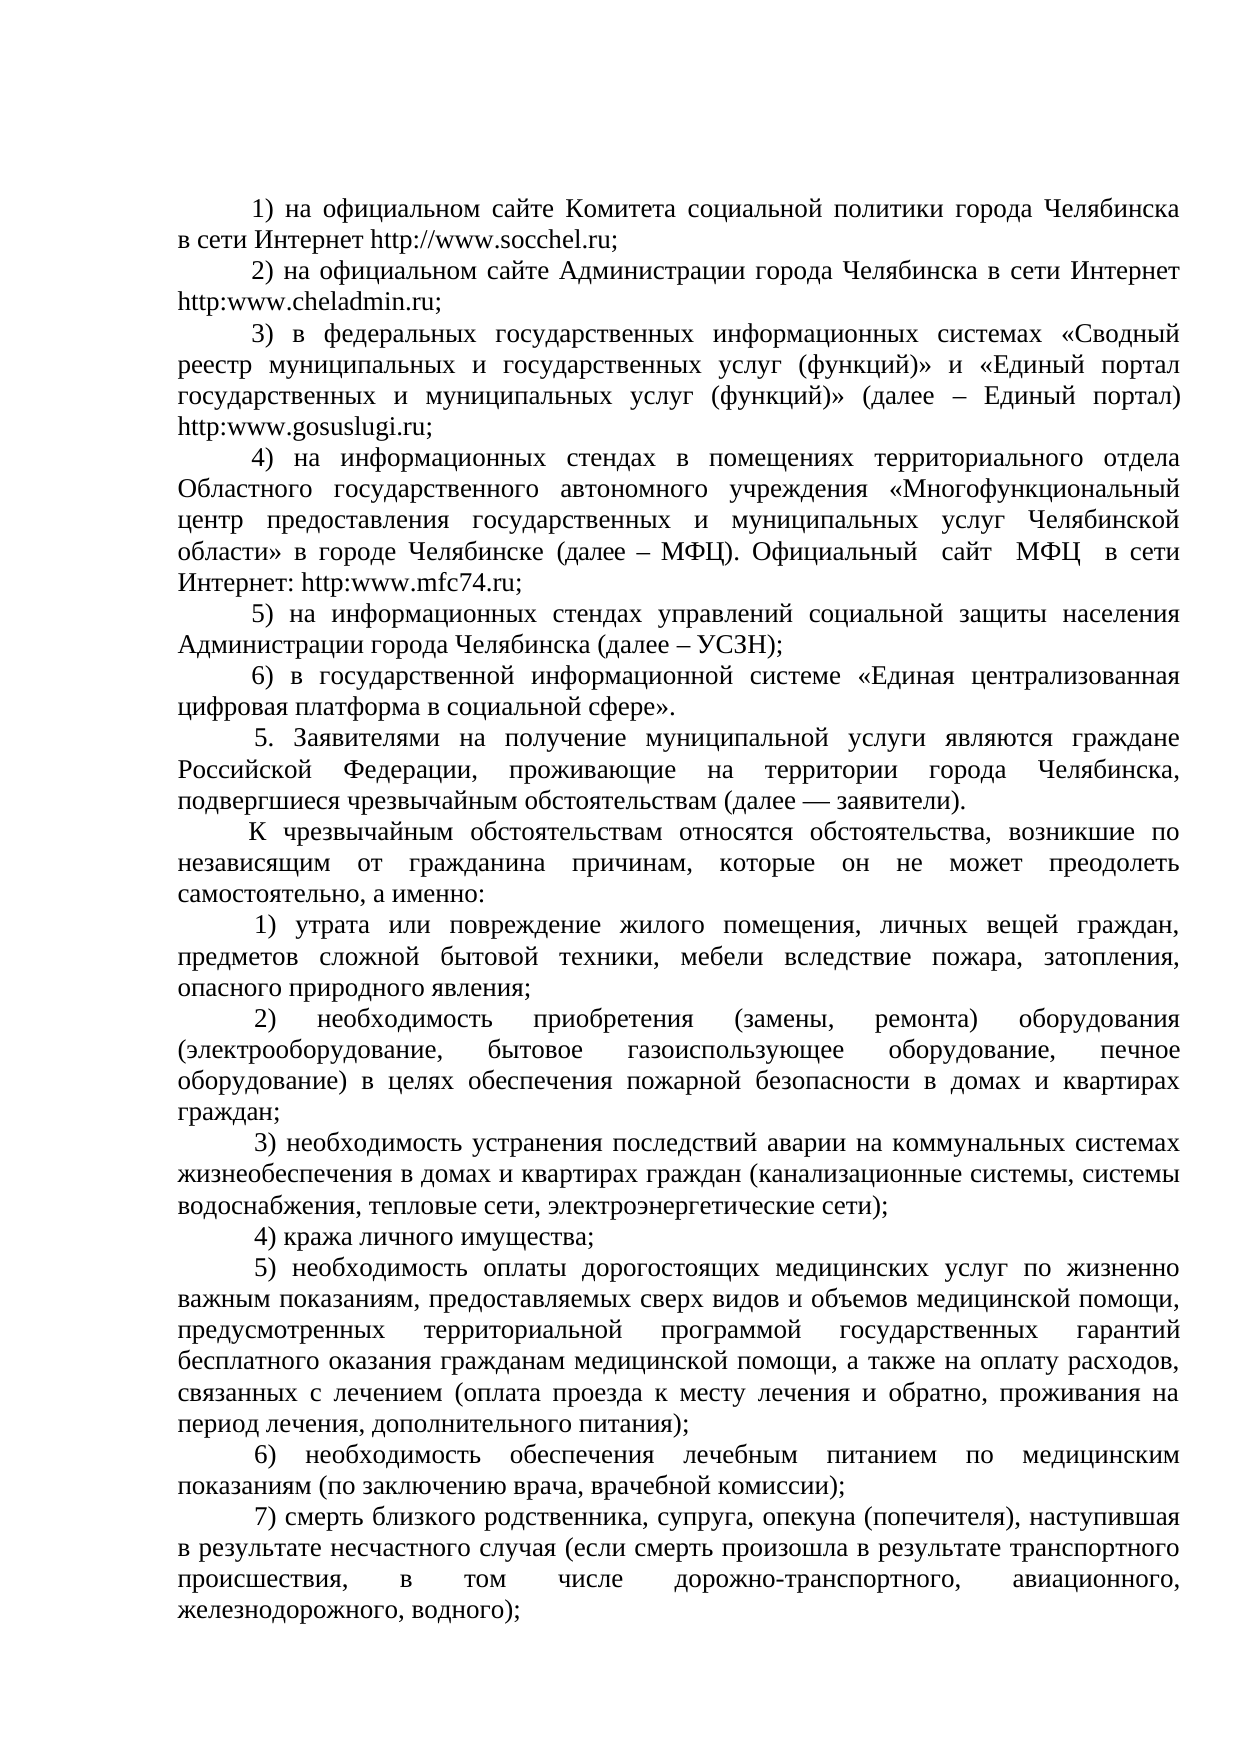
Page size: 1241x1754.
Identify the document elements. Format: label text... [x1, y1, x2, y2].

text 3) необходимость устранения последствий аварии на коммунальных системах жизнеобеспечения в домах и квартирах граждан (канализационные системы, системы водоснабжения, тепловые сети, электроэнергетические сети); [177, 1126, 1181, 1220]
text 5) необходимость оплаты дорогостоящих медицинских услуг по жизненно важным показаниям, предоставляемых сверх видов и объемов медицинской помощи, предусмотренных территориальной программой государственных гарантий бесплатного оказания гражданам медицинской помощи, а также на оплату расходов, связанных с лечением (оплата проезда к месту лечения и обратно, проживания на период лечения, дополнительного питания); [177, 1251, 1181, 1438]
text 1) утрата или повреждение жилого помещения, личных вещей граждан, предметов сложной бытовой техники, мебели вследствие пожара, затопления, опасного природного явления; [177, 908, 1181, 1002]
text 4) на информационных стендах в помещениях территориального отдела Областного государственного автономного учреждения «Многофункциональный центр предоставления государственных и муниципальных услуг Челябинской области» в городе Челябинске (далее – МФЦ). Официальный сайт МФЦ в сети Интернет: http:www.mfc74.ru; [177, 441, 1181, 597]
text 4) кража личного имущества; [177, 1220, 1181, 1251]
text 1) на официальном сайте Комитета социальной политики города Челябинска в сети Интернет http://www.socchel.ru; [177, 192, 1181, 254]
text К чрезвычайным обстоятельствам относятся обстоятельства, возникшие по независящим от гражданина причинам, которые он не может преодолеть самостоятельно, а именно: [177, 815, 1181, 908]
text 2) необходимость приобретения (замены, ремонта) оборудования (электрооборудование, бытовое газоиспользующее оборудование, печное оборудование) в целях обеспечения пожарной безопасности в домах и квартирах граждан; [177, 1002, 1181, 1126]
text 2) на официальном сайте Администрации города Челябинска в сети Интернет http:www.cheladmin.ru; [177, 254, 1181, 317]
text 3) в федеральных государственных информационных системах «Сводный реестр муниципальных и государственных услуг (функций)» и «Единый портал государственных и муниципальных услуг (функций)» (далее – Единый портал) http:www.gosuslugi.ru; [177, 317, 1181, 441]
text 5. Заявителями на получение муниципальной услуги являются граждане Российской Федерации, проживающие на территории города Челябинска, подвергшиеся чрезвычайным обстоятельствам (далее — заявители). [177, 722, 1181, 815]
text 6) в государственной информационной системе «Единая централизованная цифровая платформа в социальной сфере». [177, 659, 1181, 722]
text 6) необходимость обеспечения лечебным питанием по медицинским показаниям (по заключению врача, врачебной комиссии); [177, 1438, 1181, 1500]
text 7) смерть близкого родственника, супруга, опекуна (попечителя), наступившая в результате несчастного случая (если смерть произошла в результате транспортного происшествия, в том числе дорожно-транспортного, авиационного, железнодорожного, водного); [177, 1500, 1181, 1625]
text 5) на информационных стендах управлений социальной защиты населения Администрации города Челябинска (далее – УСЗН); [177, 597, 1181, 659]
